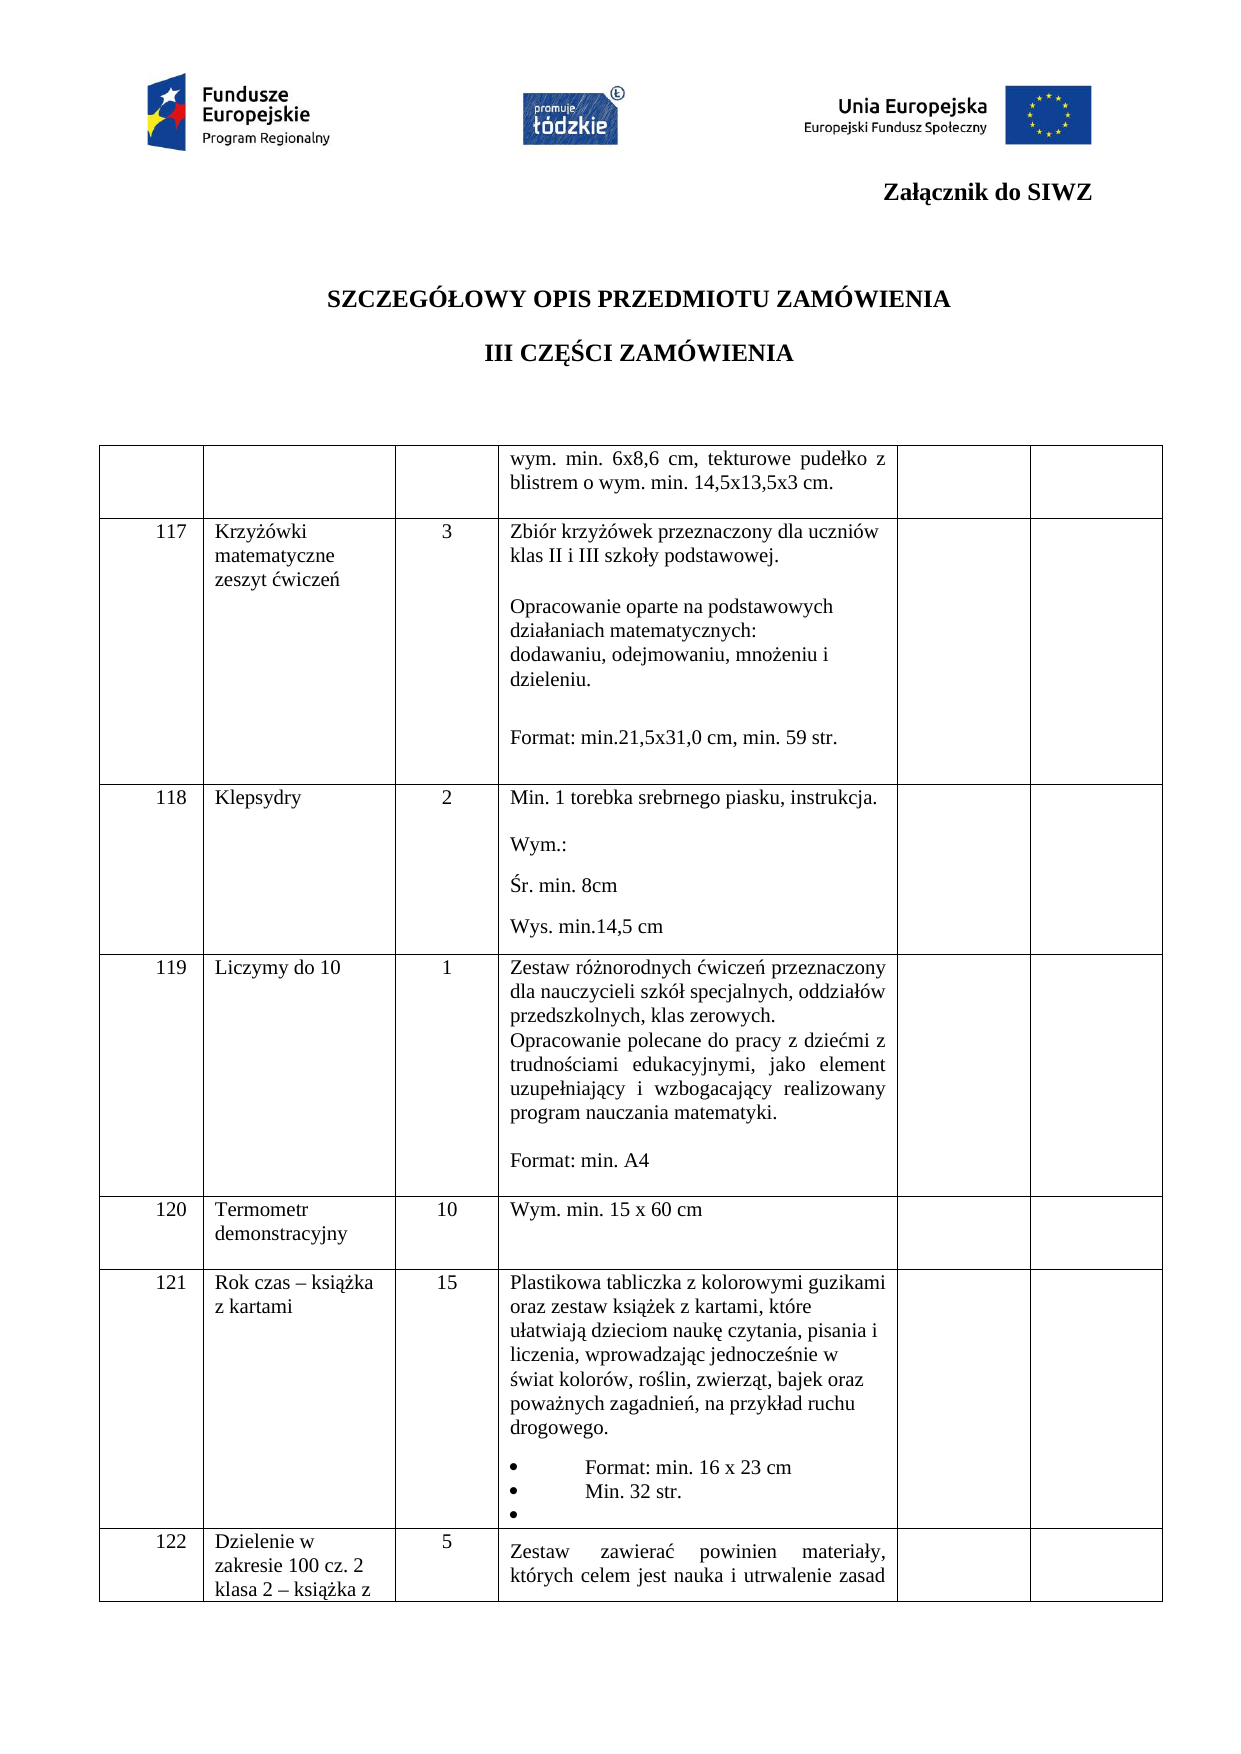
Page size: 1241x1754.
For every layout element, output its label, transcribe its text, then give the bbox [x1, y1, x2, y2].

table_cell Krzyżówki matematyczne zeszyt ćwiczeń [204, 519, 395, 783]
table_cell 2 [396, 785, 498, 954]
table_cell [204, 446, 395, 518]
table_cell [898, 446, 1030, 518]
table_cell [898, 1529, 1030, 1601]
table_cell [1031, 519, 1162, 783]
table_cell 118 [100, 785, 203, 954]
table_cell 10 [396, 1197, 498, 1269]
table_cell 119 [100, 955, 203, 1196]
table_cell Rok czas – książka z kartami [204, 1270, 395, 1527]
table_cell Zestaw różnorodnych ćwiczeń przeznaczony dla nauczycieli szkół specjalnych, oddziałów przedszkolnych, klas zerowych. Opracowanie polecane do pracy z dziećmi z trudnościami edukacyjnymi, jako element uzupełniający i wzbogacający realizowany program nauczania matematyki. Format: min. A4 [499, 955, 897, 1196]
table_cell Plastikowa tabliczka z kolorowymi guzikami oraz zestaw książek z kartami, które ułatwiają dzieciom naukę czytania, pisania i liczenia, wprowadzając jednocześnie w świat kolorów, roślin, zwierząt, bajek oraz poważnych zagadnień, na przykład ruchu drogowego. Format: min. 16 x 23 cm Min. 32 str. [499, 1270, 897, 1527]
table_cell Wym. min. 15 x 60 cm [499, 1197, 897, 1269]
table_cell Dzielenie w zakresie 100 cz. 2 klasa 2 – książka z [204, 1529, 395, 1601]
table_cell Liczymy do 10 [204, 955, 395, 1196]
table_cell [100, 446, 203, 518]
table_cell 117 [100, 519, 203, 783]
table_cell [1031, 1197, 1162, 1269]
table_cell 120 [100, 1197, 203, 1269]
table_cell 1 [396, 955, 498, 1196]
table_cell Termometr demonstracyjny [204, 1197, 395, 1269]
table_cell [1031, 1529, 1162, 1601]
table_cell [1031, 785, 1162, 954]
table_cell [898, 955, 1030, 1196]
table_cell [898, 1270, 1030, 1527]
table_cell 15 [396, 1270, 498, 1527]
table_cell Zbiór krzyżówek przeznaczony dla uczniów klas II i III szkoły podstawowej. Opracowanie oparte na podstawowych działaniach matematycznych: dodawaniu, odejmowaniu, mnożeniu i dzieleniu. Format: min.21,5x31,0 cm, min. 59 str. [499, 519, 897, 783]
table_cell 3 [396, 519, 498, 783]
table_cell [1031, 446, 1162, 518]
table_cell 122 [100, 1529, 203, 1601]
table_cell Klepsydry [204, 785, 395, 954]
table_cell wym. min. 6x8,6 cm, tekturowe pudełko z blistrem o wym. min. 14,5x13,5x3 cm. [499, 446, 897, 518]
table_cell Min. 1 torebka srebrnego piasku, instrukcja. Wym.: Śr. min. 8cm Wys. min.14,5 cm [499, 785, 897, 954]
table_cell 121 [100, 1270, 203, 1527]
table_cell [898, 785, 1030, 954]
table_cell [898, 1197, 1030, 1269]
table_cell [1031, 955, 1162, 1196]
table_cell [1031, 1270, 1162, 1527]
table_cell Zestaw zawierać powinien materiały, których celem jest nauka i utrwalenie zasad [499, 1529, 897, 1601]
table_cell [898, 519, 1030, 783]
table_cell 5 [396, 1529, 498, 1601]
table_cell [396, 446, 498, 518]
